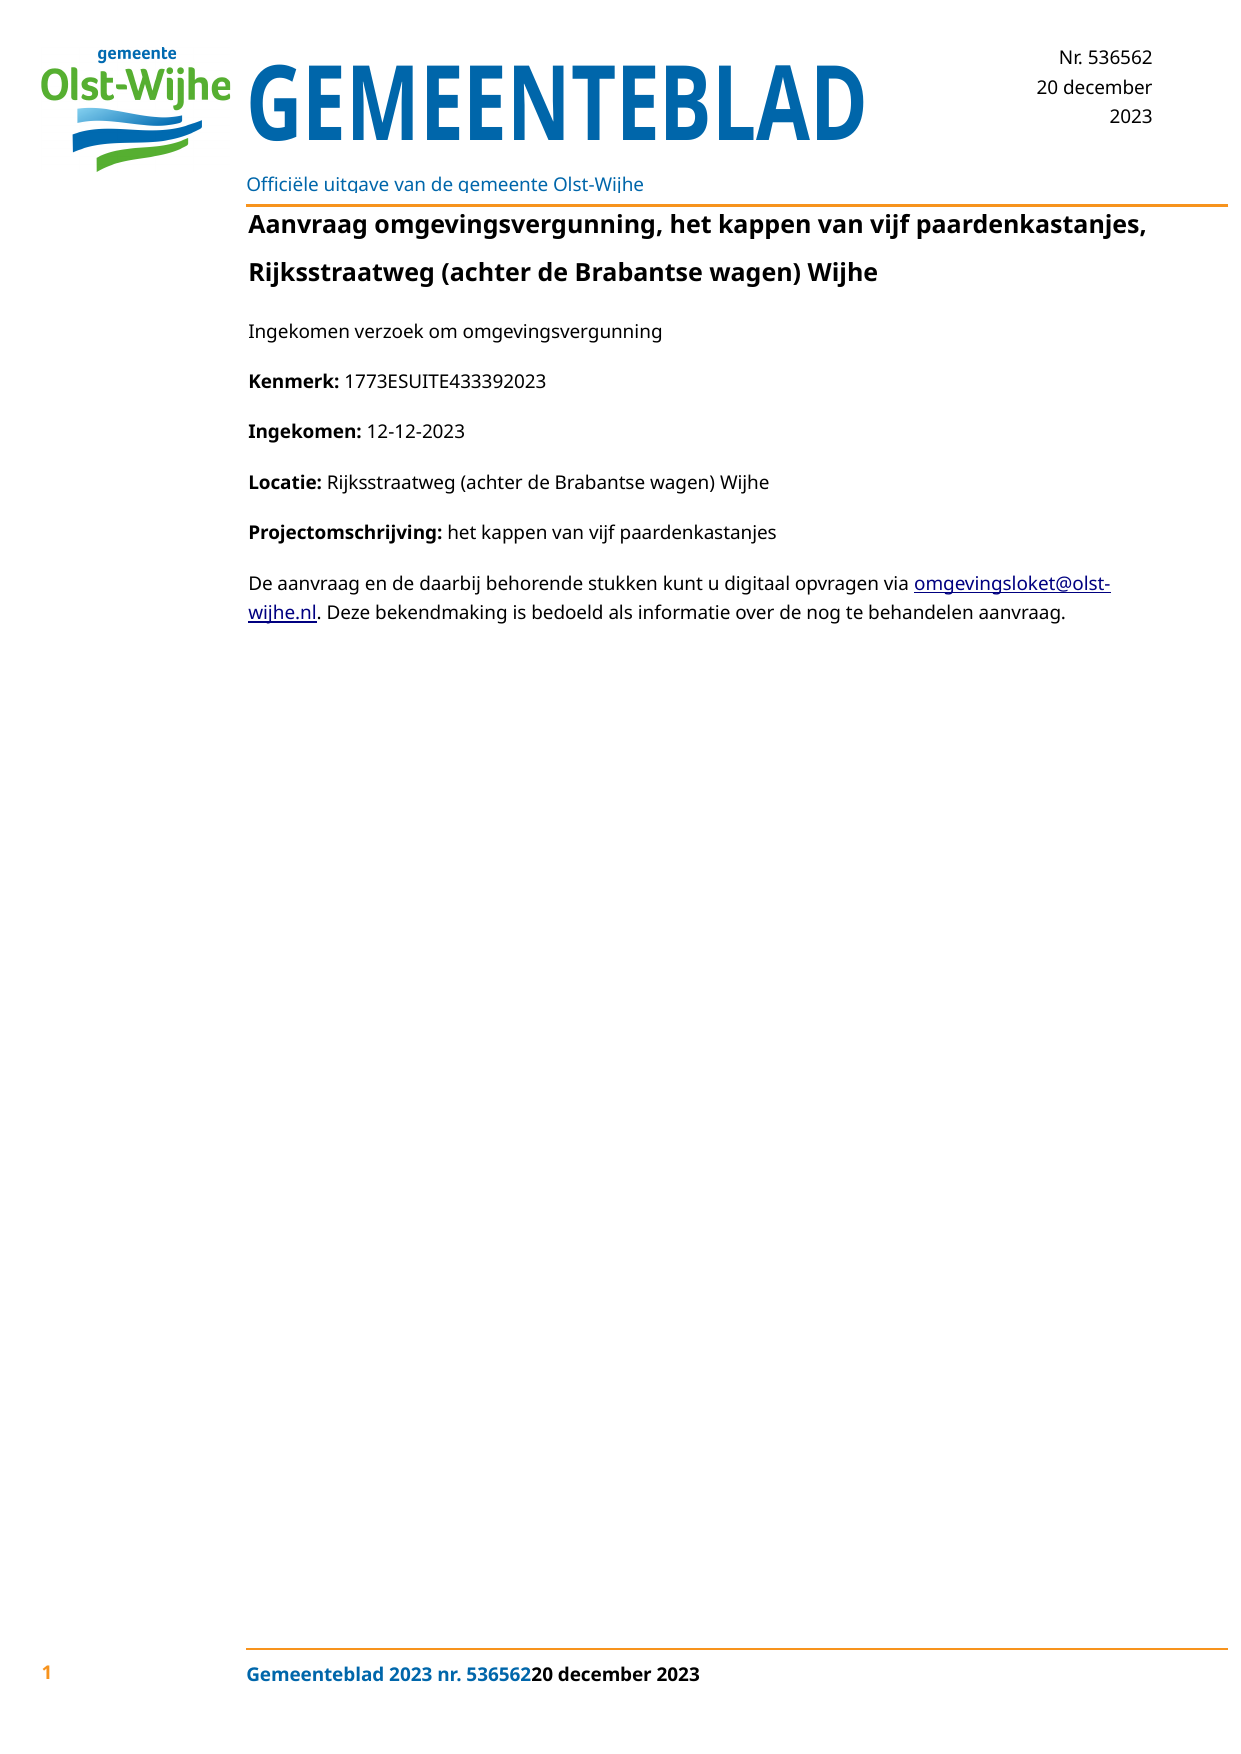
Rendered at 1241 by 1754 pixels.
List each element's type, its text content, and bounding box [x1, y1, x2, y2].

text Aanvraag omgevingsvergunning, het kappen van vijf paardenkastanjes, Rijksstraatweg (achter de Brabantse wagen) Wijhe [248, 207, 1152, 288]
text Locatie: Rijksstraatweg (achter de Brabantse wagen) Wijhe [248, 469, 1152, 495]
text De aanvraag en de daarbij behorende stukken kunt u digitaal opvragen via omgevingsloket@olst-wijhe.nl. Deze bekendmaking is bedoeld als informatie over de nog te behandelen aanvraag. [248, 570, 1152, 625]
text Ingekomen: 12-12-2023 [248, 419, 1152, 444]
text Projectomschrijving: het kappen van vijf paardenkastanjes [248, 519, 1152, 545]
picture [41, 47, 231, 172]
text Kenmerk: 1773ESUITE433392023 [248, 368, 1152, 394]
text Ingekomen verzoek om omgevingsvergunning [248, 318, 1152, 344]
